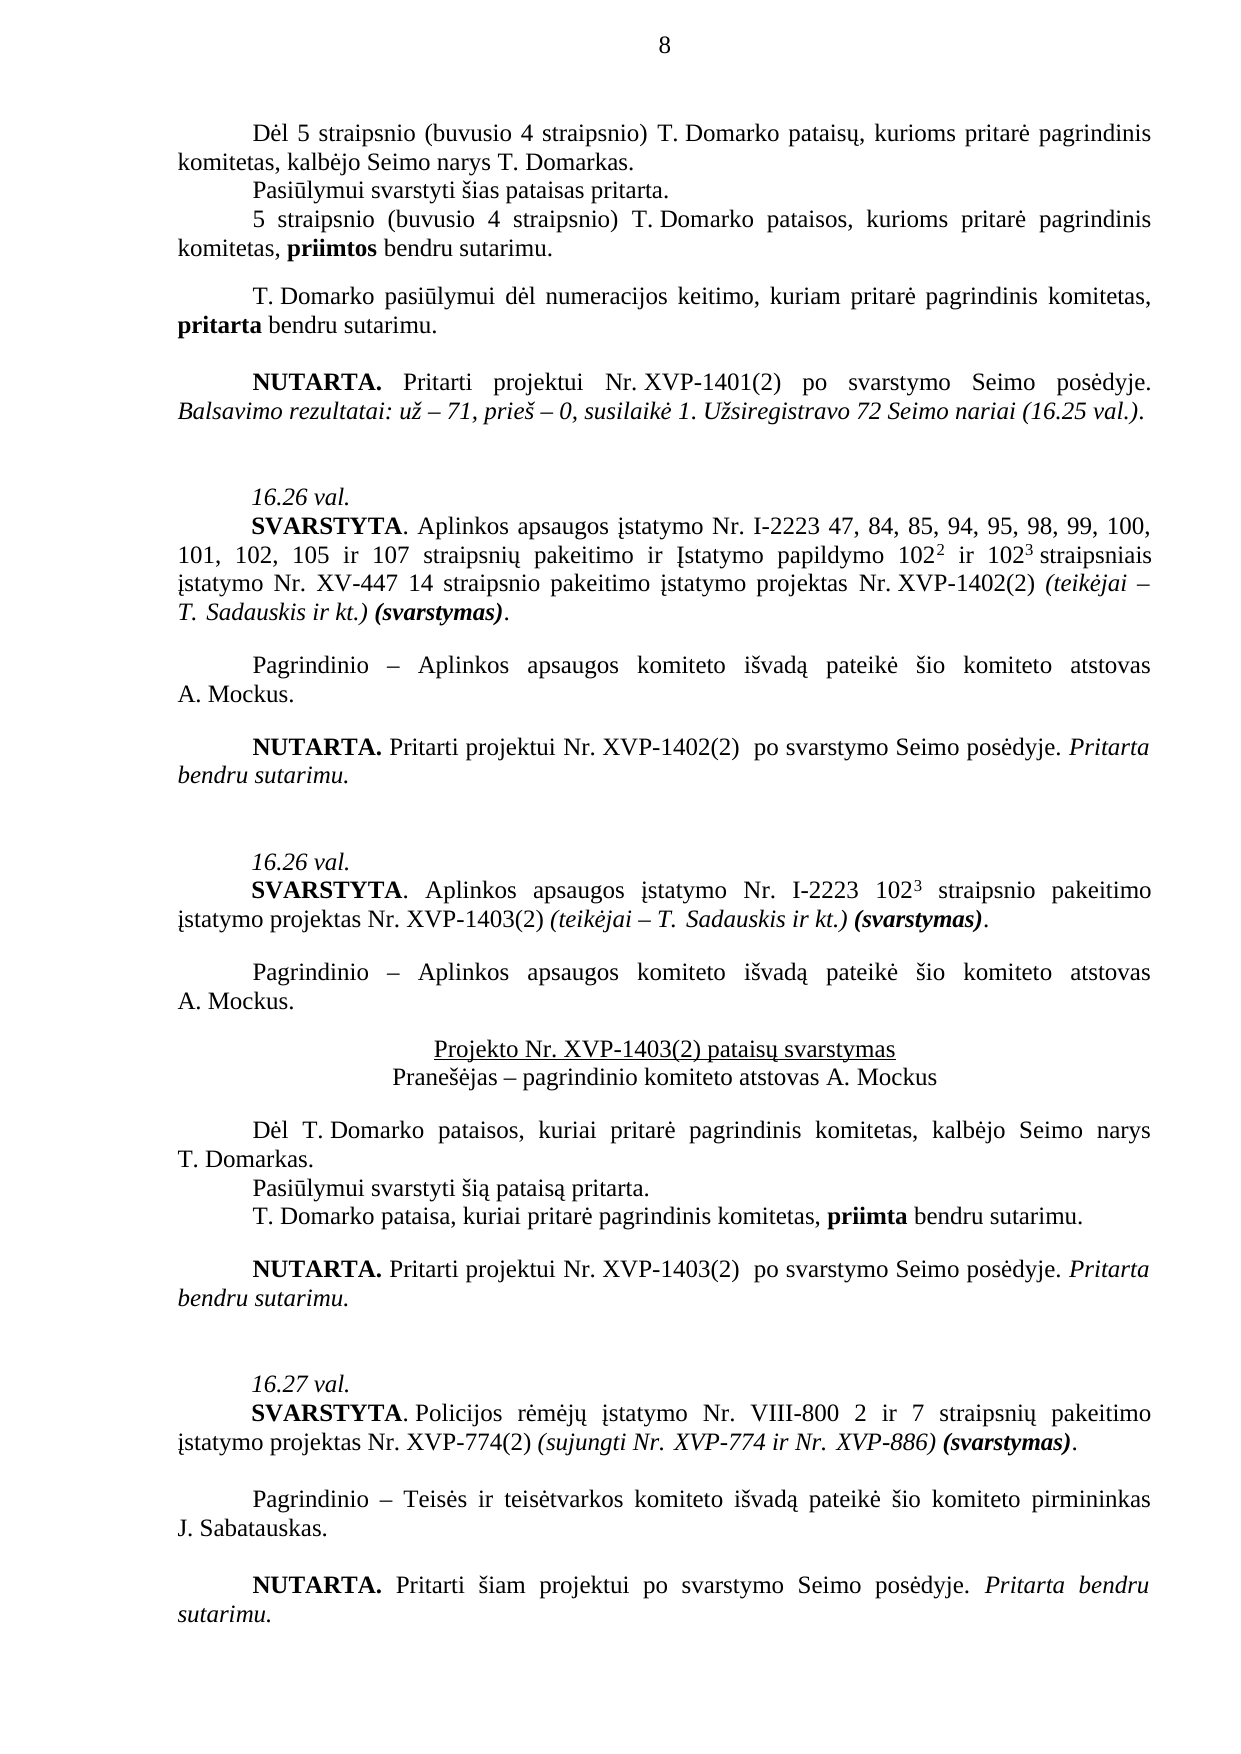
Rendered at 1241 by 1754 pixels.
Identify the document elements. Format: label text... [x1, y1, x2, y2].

text T. Domarko pasiūlymui dėl numeracijos keitimo, kuriam pritarė pagrindinis komitetas, pritarta bendru sutarimu. [177, 281, 1152, 338]
text Pagrindinio – Aplinkos apsaugos komiteto išvadą pateikė šio komiteto atstovas A. Mockus. [177, 650, 1152, 708]
text NUTARTA. Pritarti projektui Nr. XVP-1402(2) po svarstymo Seimo posėdyje. Pritarta bendru sutarimu. [177, 732, 1152, 789]
text NUTARTA. Pritarti projektui Nr. XVP-1403(2) po svarstymo Seimo posėdyje. Pritarta bendru sutarimu. [177, 1254, 1152, 1312]
text Pagrindinio – Teisės ir teisėtvarkos komiteto išvadą pateikė šio komiteto pirmininkas J. Sabatauskas. [177, 1484, 1152, 1542]
text 5 straipsnio (buvusio 4 straipsnio) T. Domarko pataisos, kurioms pritarė pagrindinis komitetas, priimtos bendru sutarimu. [177, 204, 1152, 262]
text Dėl 5 straipsnio (buvusio 4 straipsnio) T. Domarko pataisų, kurioms pritarė pagrindinis komitetas, kalbėjo Seimo narys T. Domarkas. [177, 118, 1152, 176]
text Pasiūlymui svarstyti šią pataisą pritarta. [177, 1173, 1152, 1201]
text Pasiūlymui svarstyti šias pataisas pritarta. [177, 176, 1152, 204]
text 16.27 val. [177, 1369, 1152, 1398]
text Dėl T. Domarko pataisos, kuriai pritarė pagrindinis komitetas, kalbėjo Seimo narys T. Domarkas. [177, 1115, 1152, 1173]
text SVARSTYTA. Aplinkos apsaugos įstatymo Nr. I-2223 1023 straipsnio pakeitimo įstatymo projektas Nr. XVP-1403(2) (teikėjai – T. Sadauskis ir kt.) (svarstymas). [177, 875, 1152, 933]
subtitle Projekto Nr. XVP-1403(2) pataisų svarstymas [177, 1034, 1152, 1062]
text 16.26 val. [177, 482, 1152, 511]
text SVARSTYTA. Aplinkos apsaugos įstatymo Nr. I-2223 47, 84, 85, 94, 95, 98, 99, 100, 101, 102, 105 ir 107 straipsnių pakeitimo ir Įstatymo papildymo 1022 ir 1023 straipsniais įstatymo Nr. XV-447 14 straipsnio pakeitimo įstatymo projektas Nr. XVP-1402(2) (teikėjai – T. Sadauskis ir kt.) (svarstymas). [177, 511, 1152, 626]
text T. Domarko pataisa, kuriai pritarė pagrindinis komitetas, priimta bendru sutarimu. [177, 1201, 1152, 1230]
text SVARSTYTA. Policijos rėmėjų įstatymo Nr. VIII-800 2 ir 7 straipsnių pakeitimo įstatymo projektas Nr. XVP-774(2) (sujungti Nr. XVP-774 ir Nr. XVP-886) (svarstymas). [177, 1398, 1152, 1456]
text Pagrindinio – Aplinkos apsaugos komiteto išvadą pateikė šio komiteto atstovas A. Mockus. [177, 957, 1152, 1014]
text NUTARTA. Pritarti projektui Nr. XVP-1401(2) po svarstymo Seimo posėdyje. Balsavimo rezultatai: už – 71, prieš – 0, susilaikė 1. Užsiregistravo 72 Seimo nariai (16.25 val.). [177, 367, 1152, 425]
text 16.26 val. [177, 847, 1152, 875]
text Pranešėjas – pagrindinio komiteto atstovas A. Mockus [177, 1062, 1152, 1091]
text NUTARTA. Pritarti šiam projektui po svarstymo Seimo posėdyje. Pritarta bendru sutarimu. [177, 1571, 1152, 1628]
